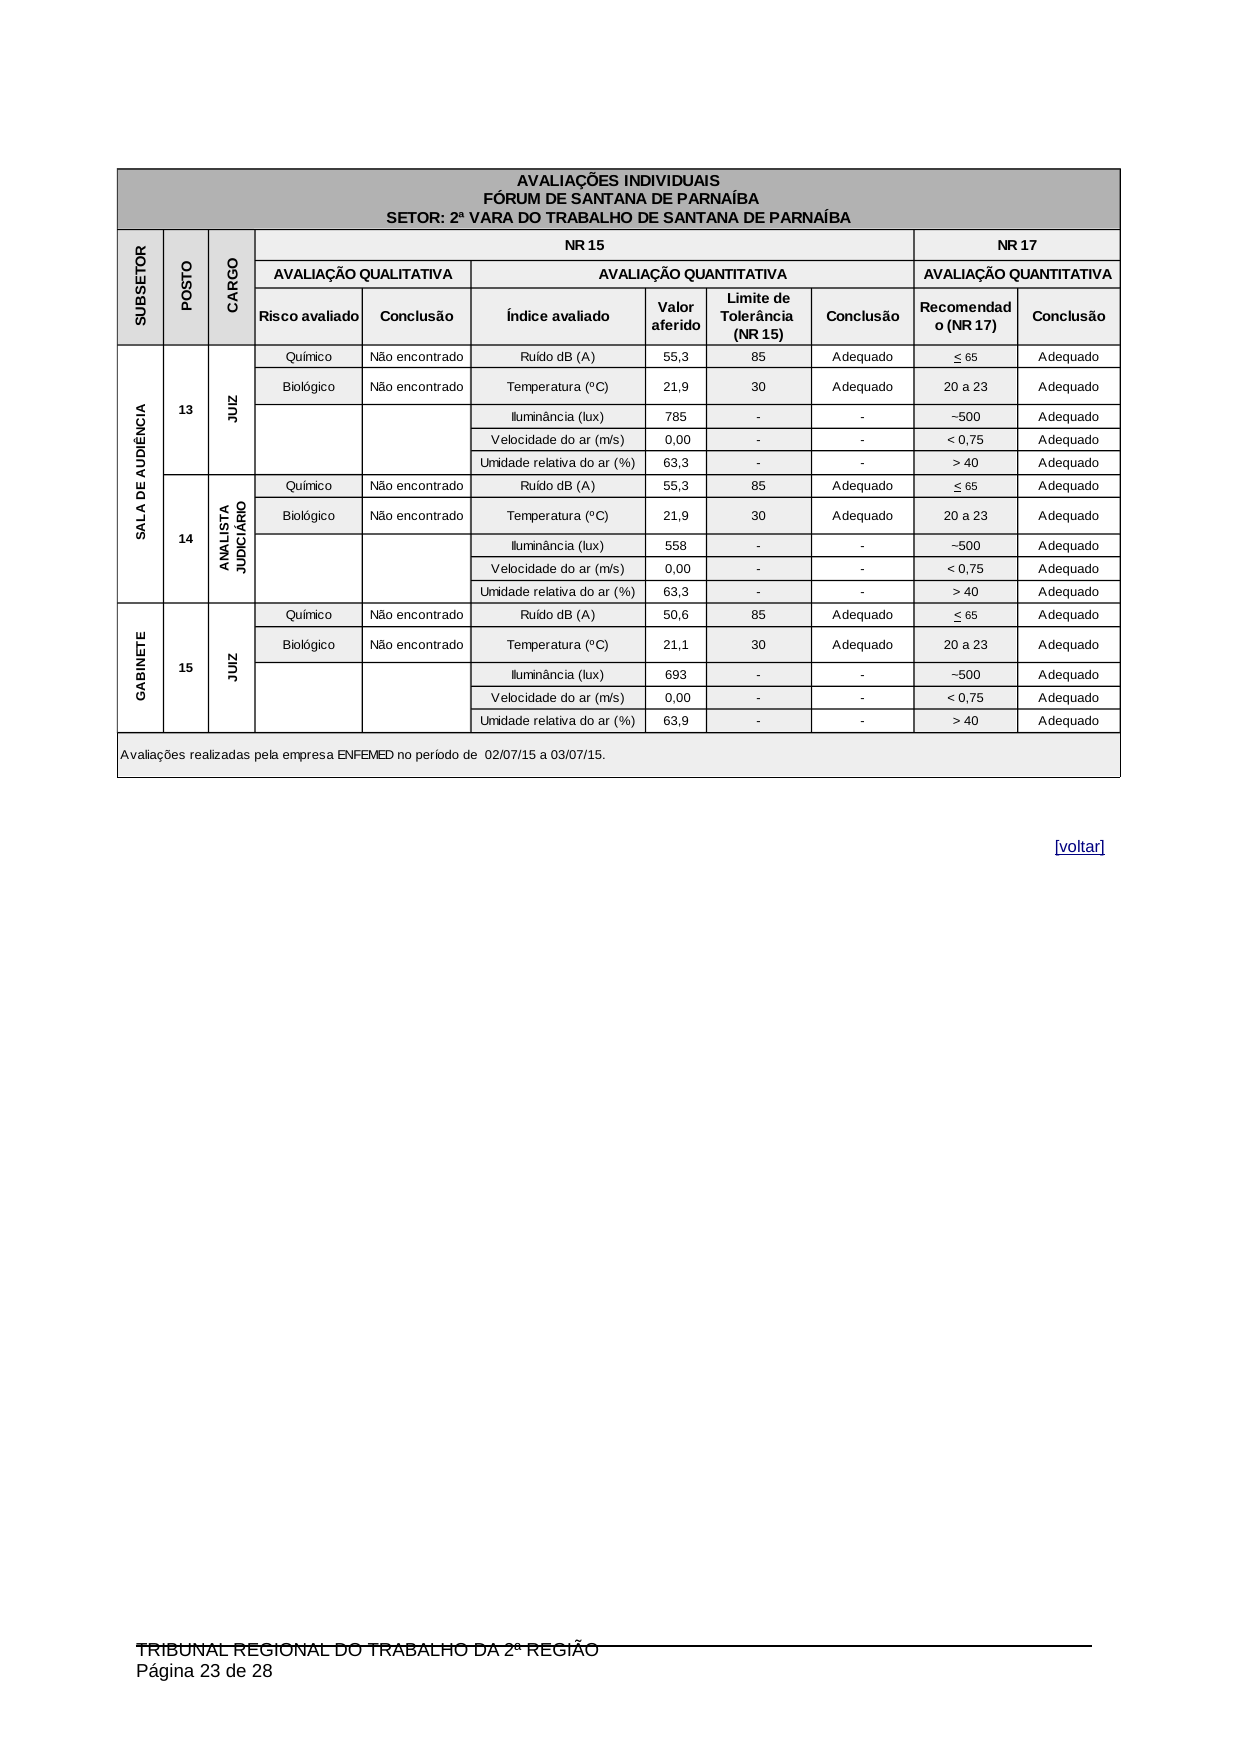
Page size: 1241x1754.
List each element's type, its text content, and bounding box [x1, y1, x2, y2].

text [voltar] [136, 837, 1104, 856]
